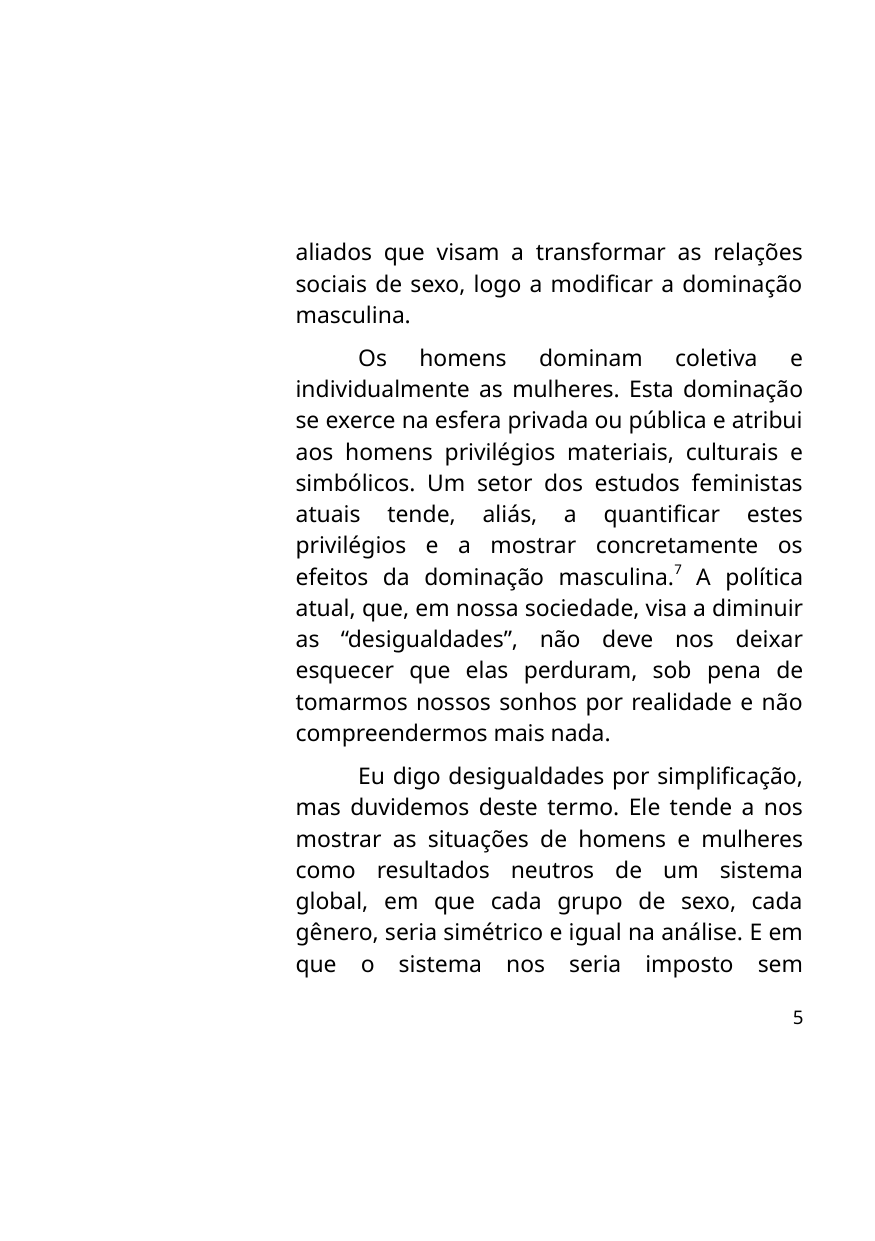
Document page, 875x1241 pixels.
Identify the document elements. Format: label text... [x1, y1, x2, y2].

text Os homens dominam coletiva e individualmente as mulheres. Esta dominação se exerce na esfera privada ou pública e atribui aos homens privilégios materiais, culturais e simbólicos. Um setor dos estudos feministas atuais tende, aliás, a quantificar estes privilégios e a mostrar concretamente os efeitos da dominação masculina.7 A política atual, que, em nossa sociedade, visa a diminuir as “desigualdades”, não deve nos deixar esquecer que elas perduram, sob pena de tomarmos nossos sonhos por realidade e não compreendermos mais nada. [295, 342, 803, 748]
text Eu digo desigualdades por simplificação, mas duvidemos deste termo. Ele tende a nos mostrar as situações de homens e mulheres como resultados neutros de um sistema global, em que cada grupo de sexo, cada gênero, seria simétrico e igual na análise. E em que o sistema nos seria imposto sem [295, 760, 803, 979]
text aliados que visam a transformar as relações sociais de sexo, logo a modificar a dominação masculina. [295, 236, 803, 330]
